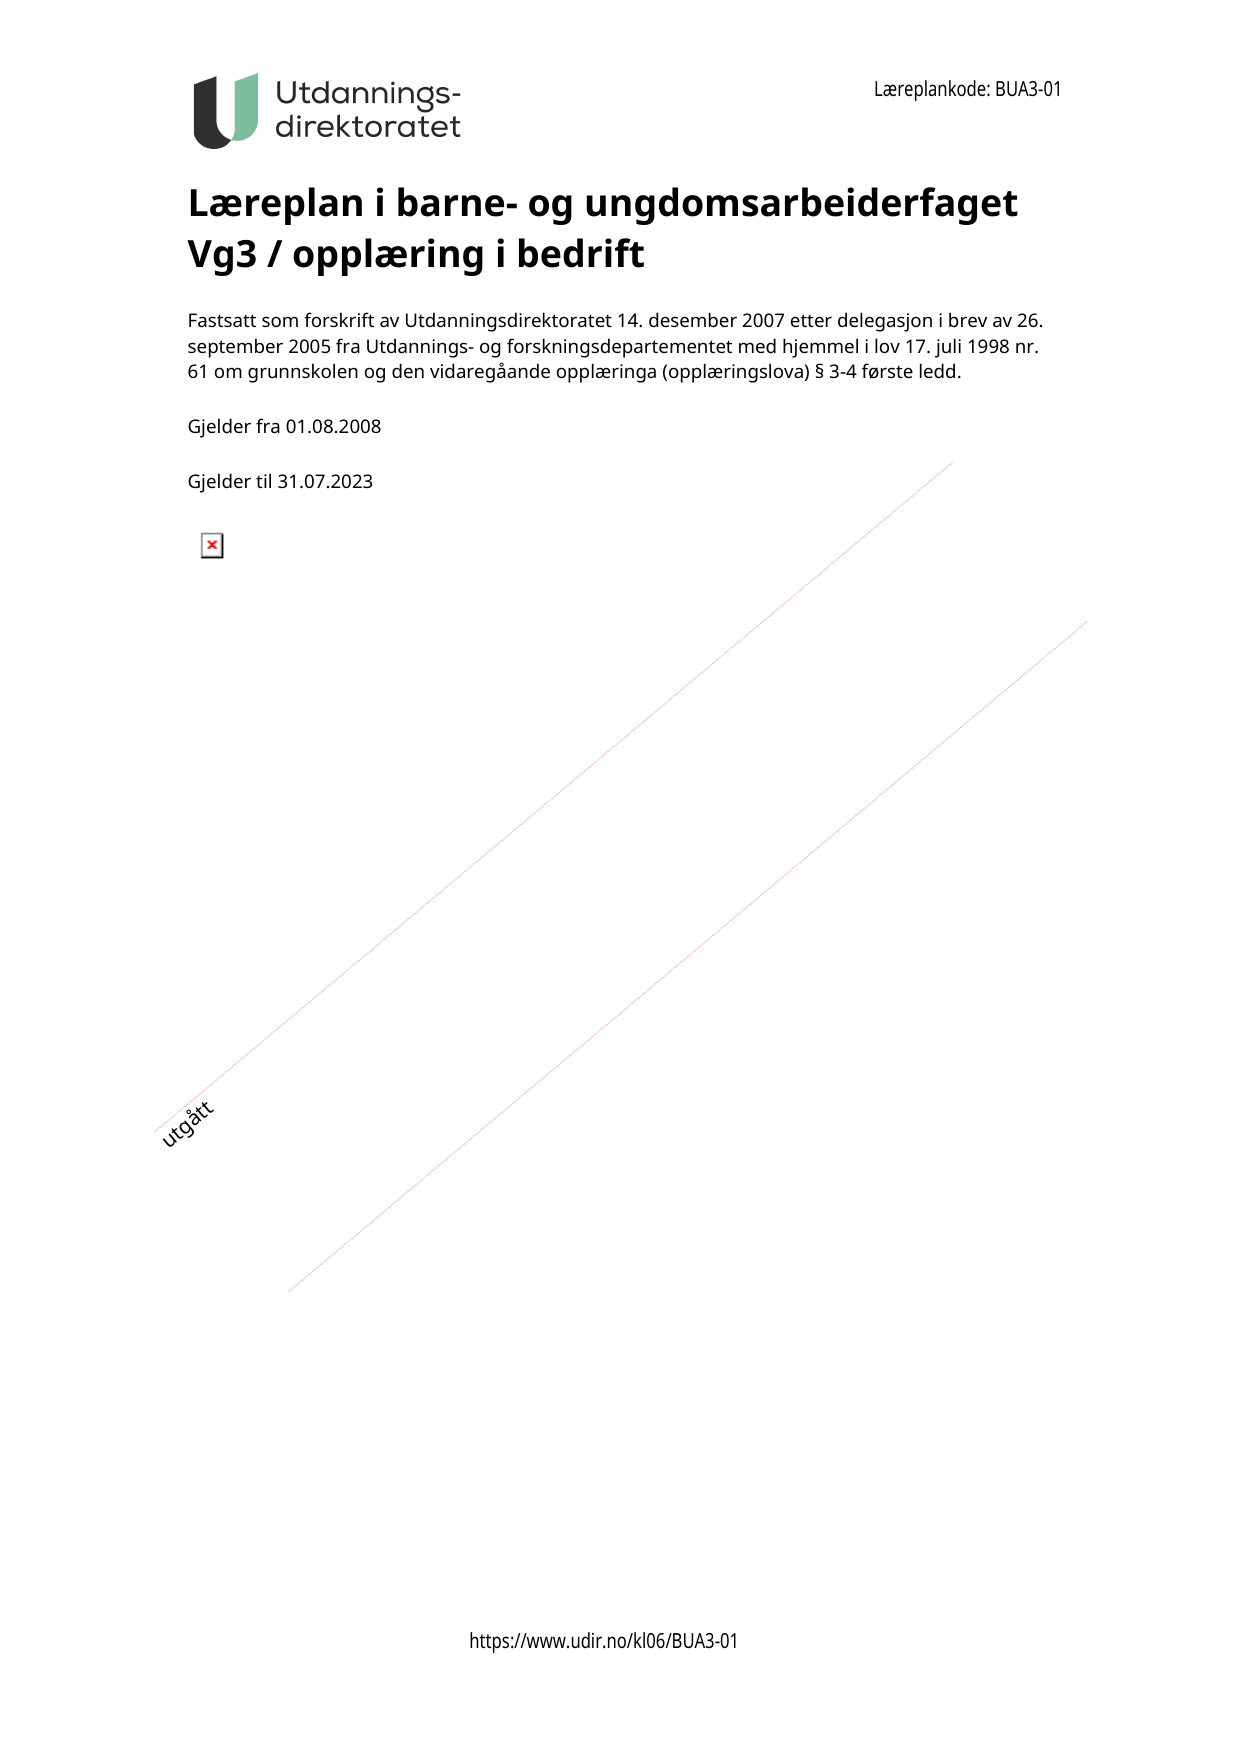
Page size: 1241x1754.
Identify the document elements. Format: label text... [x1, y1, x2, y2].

picture [187, 522, 238, 573]
text Gjelder til 31.07.2023 [378, 468, 944, 493]
picture [193, 73, 461, 149]
text Gjelder til 31.07.2023 [917, 468, 1053, 493]
text Fastsatt som forskrift av Utdanningsdirektoratet 14. desember 2007 etter delegasjon i brev av 26. september 2005 fra Utdannings- og forskningsdepartementet med hjemmel i lov 17. juli 1998 nr. 61 om grunnskolen og den vidaregåande opplæringa (opplæringslova) § 3-4 første ledd. [962, 308, 1053, 384]
subtitle Læreplan i barne- og ungdomsarbeiderfaget Vg3 / opplæring i bedrift [187, 176, 1053, 278]
text Gjelder fra 01.08.2008 [386, 413, 1053, 439]
